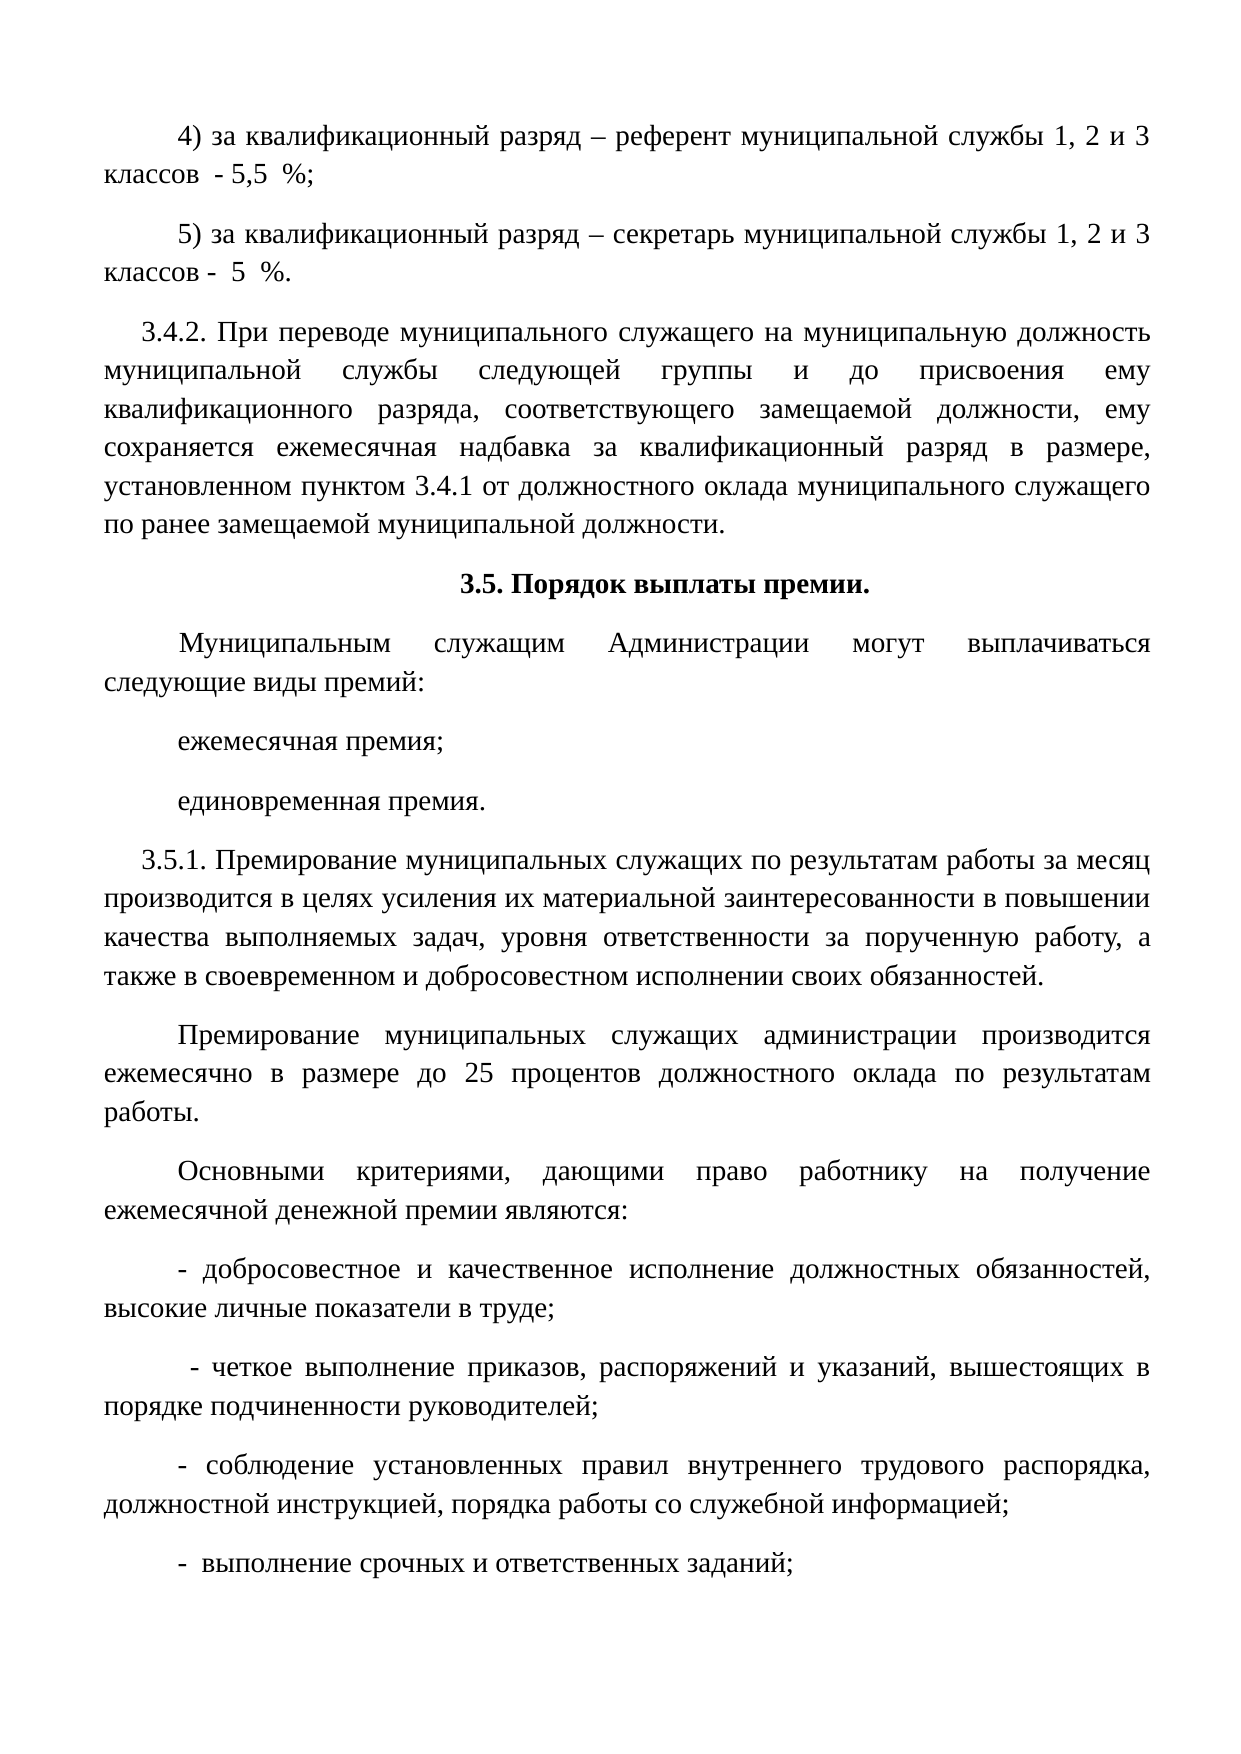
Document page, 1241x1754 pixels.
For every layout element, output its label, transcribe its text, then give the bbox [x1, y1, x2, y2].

text Муниципальным служащим Администрации могут выплачиваться следующие виды премий: [103, 625, 1152, 697]
text - соблюдение установленных правил внутреннего трудового распорядка, должностной инструкцией, порядка работы со служебной информацией; [103, 1447, 1152, 1519]
text Премирование муниципальных служащих администрации производится ежемесячно в размере до 25 процентов должностного оклада по результатам работы. [103, 1017, 1152, 1128]
text - четкое выполнение приказов, распоряжений и указаний, вышестоящих в порядке подчиненности руководителей; [103, 1349, 1152, 1421]
text - выполнение срочных и ответственных заданий; [103, 1545, 1152, 1579]
text Основными критериями, дающими право работнику на получение ежемесячной денежной премии являются: [103, 1153, 1152, 1226]
text - добросовестное и качественное исполнение должностных обязанностей, высокие личные показатели в труде; [103, 1251, 1152, 1323]
text единовременная премия. [103, 783, 1152, 816]
text 3.4.2. При переводе муниципального служащего на муниципальную должность муниципальной службы следующей группы и до присвоения ему квалификационного разряда, соответствующего замещаемой должности, ему сохраняется ежемесячная надбавка за квалификационный разряд в размере, установленном пунктом 3.4.1 от должностного оклада муниципального служащего по ранее замещаемой муниципальной должности. [103, 314, 1152, 540]
text ежемесячная премия; [103, 723, 1152, 757]
text 5) за квалификационный разряд – секретарь муниципальной службы 1, 2 и 3 классов - 5 %. [103, 216, 1152, 288]
text 3.5.1. Премирование муниципальных служащих по результатам работы за месяц производится в целях усиления их материальной заинтересованности в повышении качества выполняемых задач, уровня ответственности за порученную работу, а также в своевременном и добросовестном исполнении своих обязанностей. [103, 842, 1152, 991]
text 3.5. Порядок выплаты премии. [178, 566, 1152, 599]
text 4) за квалификационный разряд – референт муниципальной службы 1, 2 и 3 классов - 5,5 %; [103, 118, 1152, 190]
